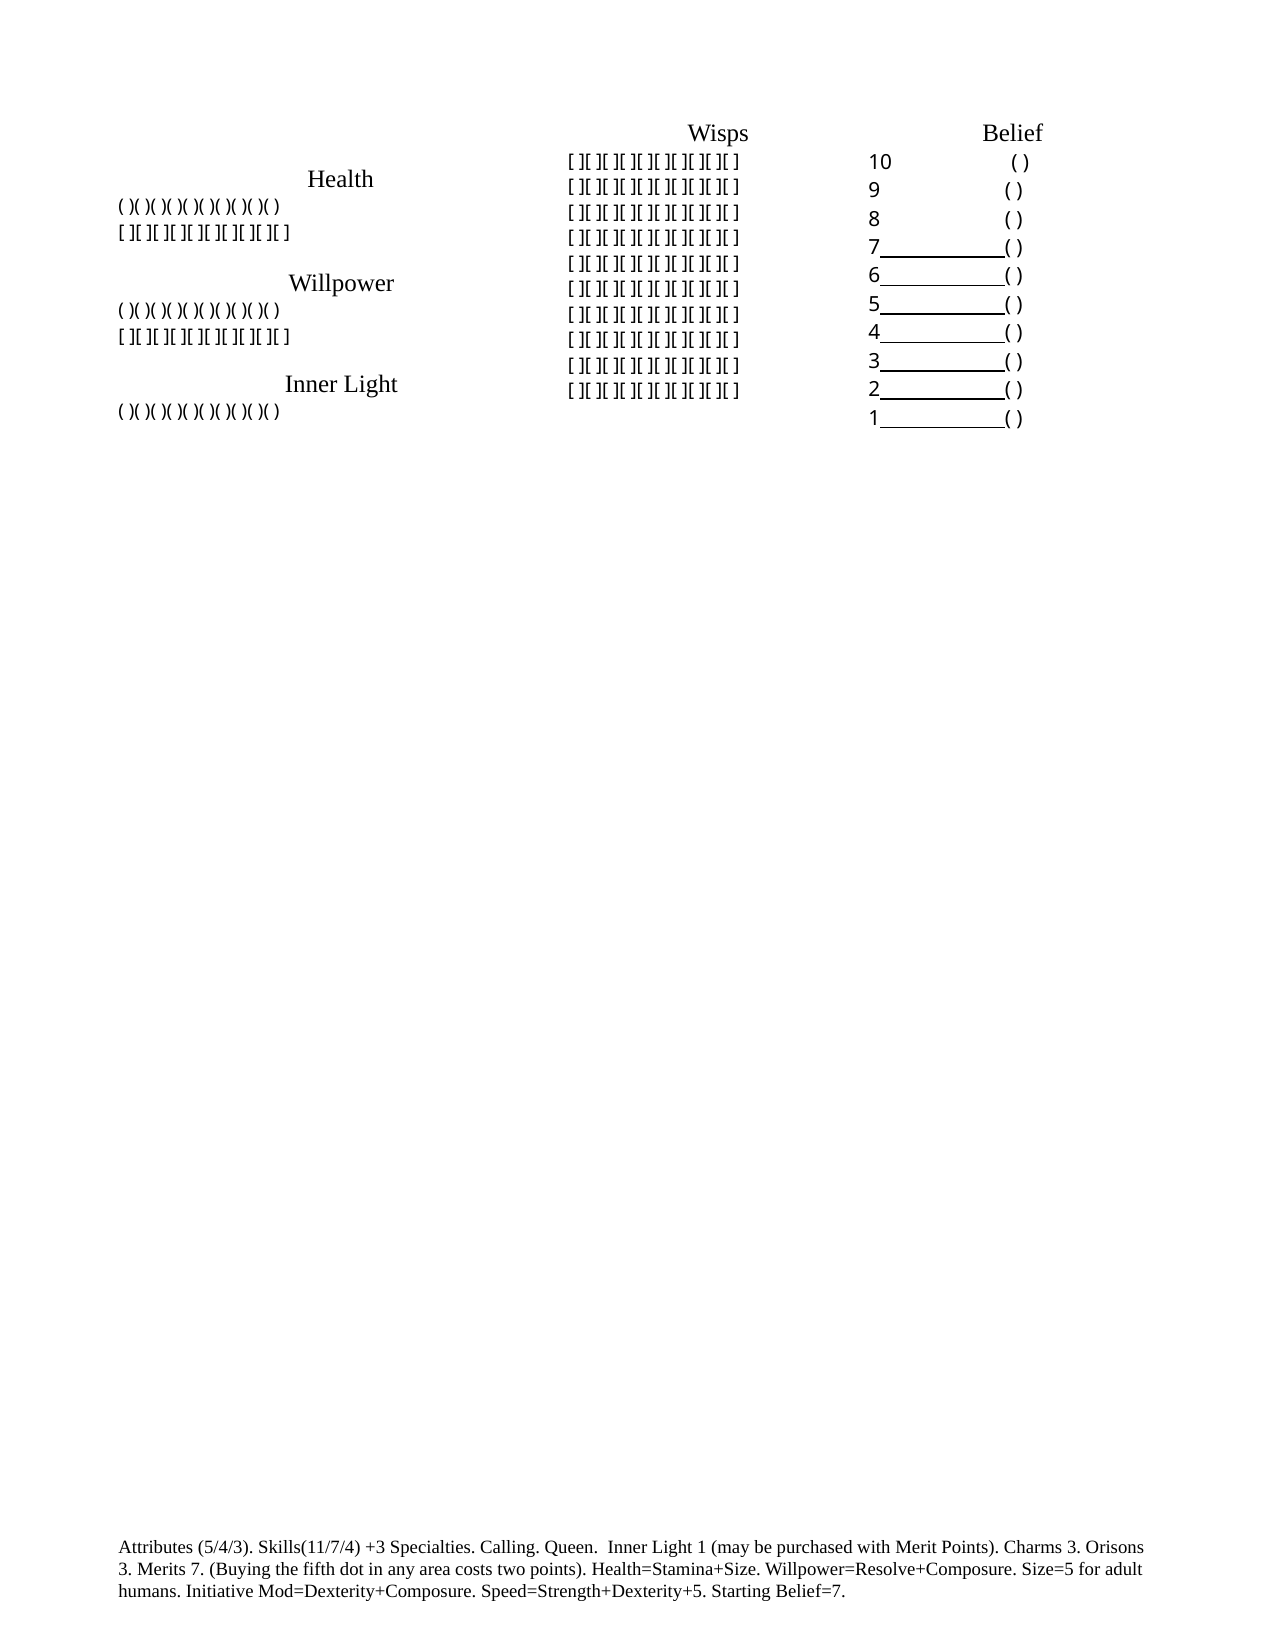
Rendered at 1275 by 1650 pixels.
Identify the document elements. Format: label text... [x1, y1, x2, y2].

text [ ][ ][ ][ ][ ][ ][ ][ ][ ][ ] [568, 377, 868, 402]
subtitle 5 ( ) [868, 289, 1157, 317]
subtitle ( )( )( )( )( )( )( )( )( )( ) [118, 398, 564, 423]
text Health [116, 164, 564, 192]
text [ ][ ][ ][ ][ ][ ][ ][ ][ ][ ] [568, 300, 868, 326]
text [ ][ ][ ][ ][ ][ ][ ][ ][ ][ ] [568, 172, 868, 198]
text [ ][ ][ ][ ][ ][ ][ ][ ][ ][ ] [568, 326, 868, 351]
subtitle 1 ( ) [868, 403, 1157, 431]
subtitle 4 ( ) [868, 317, 1157, 346]
subtitle 6 ( ) [868, 261, 1157, 289]
subtitle ( )( )( )( )( )( )( )( )( )( ) [118, 296, 564, 322]
subtitle 3 ( ) [868, 346, 1157, 374]
text [ ][ ][ ][ ][ ][ ][ ][ ][ ][ ] [568, 198, 868, 223]
subtitle 7 ( ) [868, 232, 1157, 261]
text [ ][ ][ ][ ][ ][ ][ ][ ][ ][ ] [568, 249, 868, 274]
subtitle ( )( )( )( )( )( )( )( )( )( ) [118, 192, 564, 218]
text [ ][ ][ ][ ][ ][ ][ ][ ][ ][ ] [568, 351, 868, 377]
subtitle 2 ( ) [868, 374, 1157, 403]
subtitle 9 ( ) [868, 175, 1157, 204]
text [ ][ ][ ][ ][ ][ ][ ][ ][ ][ ] [568, 147, 868, 172]
text [ ][ ][ ][ ][ ][ ][ ][ ][ ][ ] [568, 223, 868, 249]
subtitle 8 ( ) [868, 204, 1157, 232]
text Inner Light [118, 369, 564, 398]
text [ ][ ][ ][ ][ ][ ][ ][ ][ ][ ] [568, 274, 868, 300]
subtitle 10 ( ) [868, 147, 1157, 175]
text Belief [868, 118, 1157, 147]
text Wisps [568, 118, 868, 147]
subtitle [ ][ ][ ][ ][ ][ ][ ][ ][ ][ ] [118, 218, 564, 243]
text Willpower [118, 268, 564, 296]
subtitle [ ][ ][ ][ ][ ][ ][ ][ ][ ][ ] [118, 322, 564, 347]
